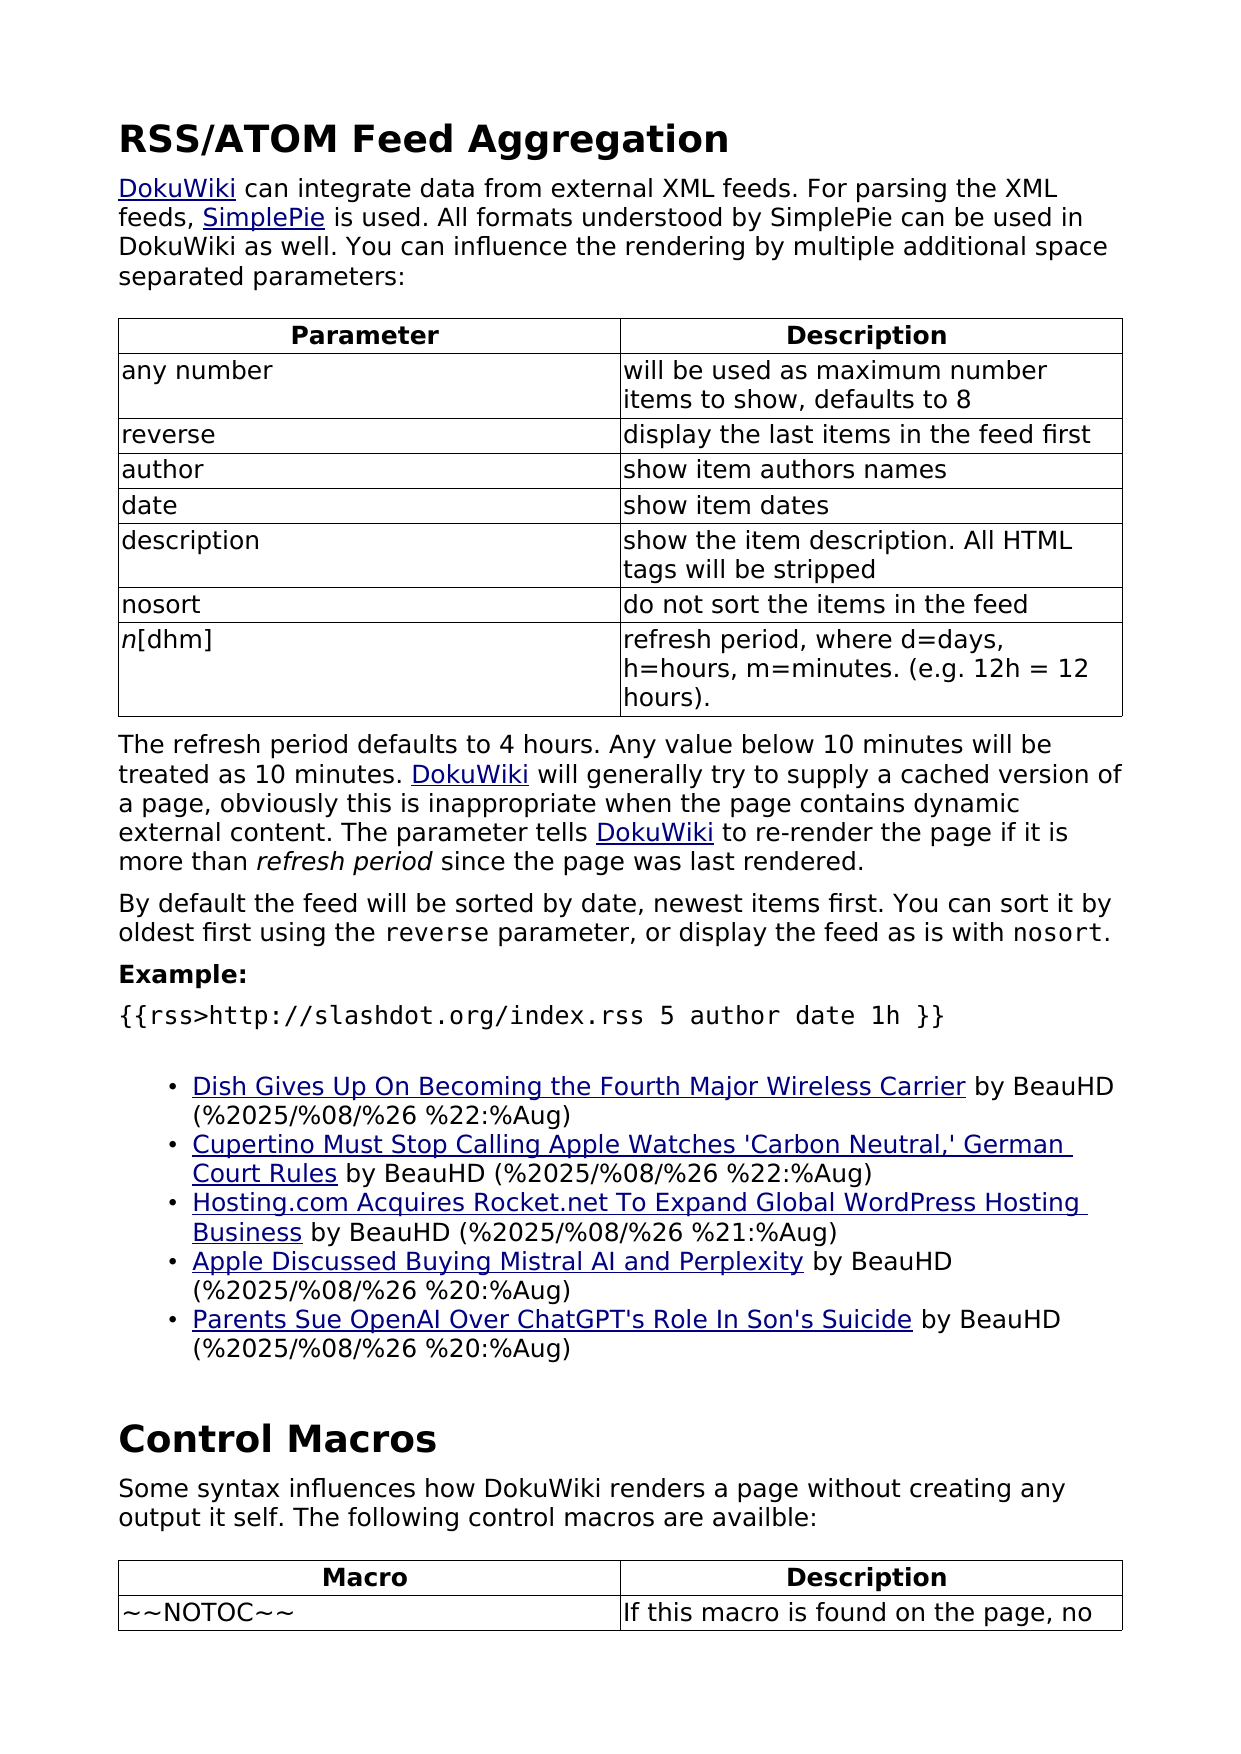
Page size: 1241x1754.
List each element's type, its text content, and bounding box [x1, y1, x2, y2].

table_header Macro [119, 1561, 620, 1595]
table_cell description [119, 524, 620, 587]
table_header Description [621, 319, 1122, 353]
table_cell display the last items in the feed first [621, 419, 1122, 453]
list Hosting.com Acquires Rocket.net To Expand Global WordPress Hosting Business by BeauHD (%2025/%08/%26 %21:%Aug) [177, 1188, 1122, 1247]
table_cell show the item description. All HTML tags will be stripped [621, 524, 1122, 587]
text By default the feed will be sorted by date, newest items first. You can sort it by oldest first using the reverse parameter, or display the feed as is with nosort. [118, 889, 1122, 947]
table_cell show item authors names [621, 454, 1122, 488]
table_header Description [621, 1561, 1122, 1595]
list Parents Sue OpenAI Over ChatGPT's Role In Son's Suicide by BeauHD (%2025/%08/%26 %20:%Aug) [177, 1305, 1122, 1363]
table_cell author [119, 454, 620, 488]
text Example: [118, 960, 1122, 989]
table_header Parameter [119, 319, 620, 353]
list Cupertino Must Stop Calling Apple Watches 'Carbon Neutral,' German Court Rules by BeauHD (%2025/%08/%26 %22:%Aug) [177, 1130, 1122, 1188]
subtitle Control Macros [118, 1418, 1122, 1462]
table_cell n[dhm] [119, 623, 620, 716]
text {{rss>http://slashdot.org/index.rss 5 author date 1h }} [118, 1001, 1122, 1031]
text Some syntax influences how DokuWiki renders a page without creating any output it self. The following control macros are availble: [118, 1474, 1122, 1532]
table_cell show item dates [621, 489, 1122, 523]
list Apple Discussed Buying Mistral AI and Perplexity by BeauHD (%2025/%08/%26 %20:%Aug) [177, 1247, 1122, 1305]
table_cell ~~NOTOC~~ [119, 1596, 620, 1630]
table_cell If this macro is found on the page, no [621, 1596, 1122, 1630]
table_cell do not sort the items in the feed [621, 588, 1122, 622]
table_cell refresh period, where d=days, h=hours, m=minutes. (e.g. 12h = 12 hours). [621, 623, 1122, 716]
subtitle RSS/ATOM Feed Aggregation [118, 118, 1122, 162]
table_cell any number [119, 354, 620, 418]
table_cell nosort [119, 588, 620, 622]
list Dish Gives Up On Becoming the Fourth Major Wireless Carrier by BeauHD (%2025/%08/%26 %22:%Aug) [177, 1072, 1122, 1130]
table_cell date [119, 489, 620, 523]
text DokuWiki can integrate data from external XML feeds. For parsing the XML feeds, SimplePie is used. All formats understood by SimplePie can be used in DokuWiki as well. You can influence the rendering by multiple additional space separated parameters: [118, 174, 1122, 291]
table_cell will be used as maximum number items to show, defaults to 8 [621, 354, 1122, 418]
text The refresh period defaults to 4 hours. Any value below 10 minutes will be treated as 10 minutes. DokuWiki will generally try to supply a cached version of a page, obviously this is inappropriate when the page contains dynamic external content. The parameter tells DokuWiki to re-render the page if it is more than refresh period since the page was last rendered. [118, 731, 1122, 876]
table_cell reverse [119, 419, 620, 453]
